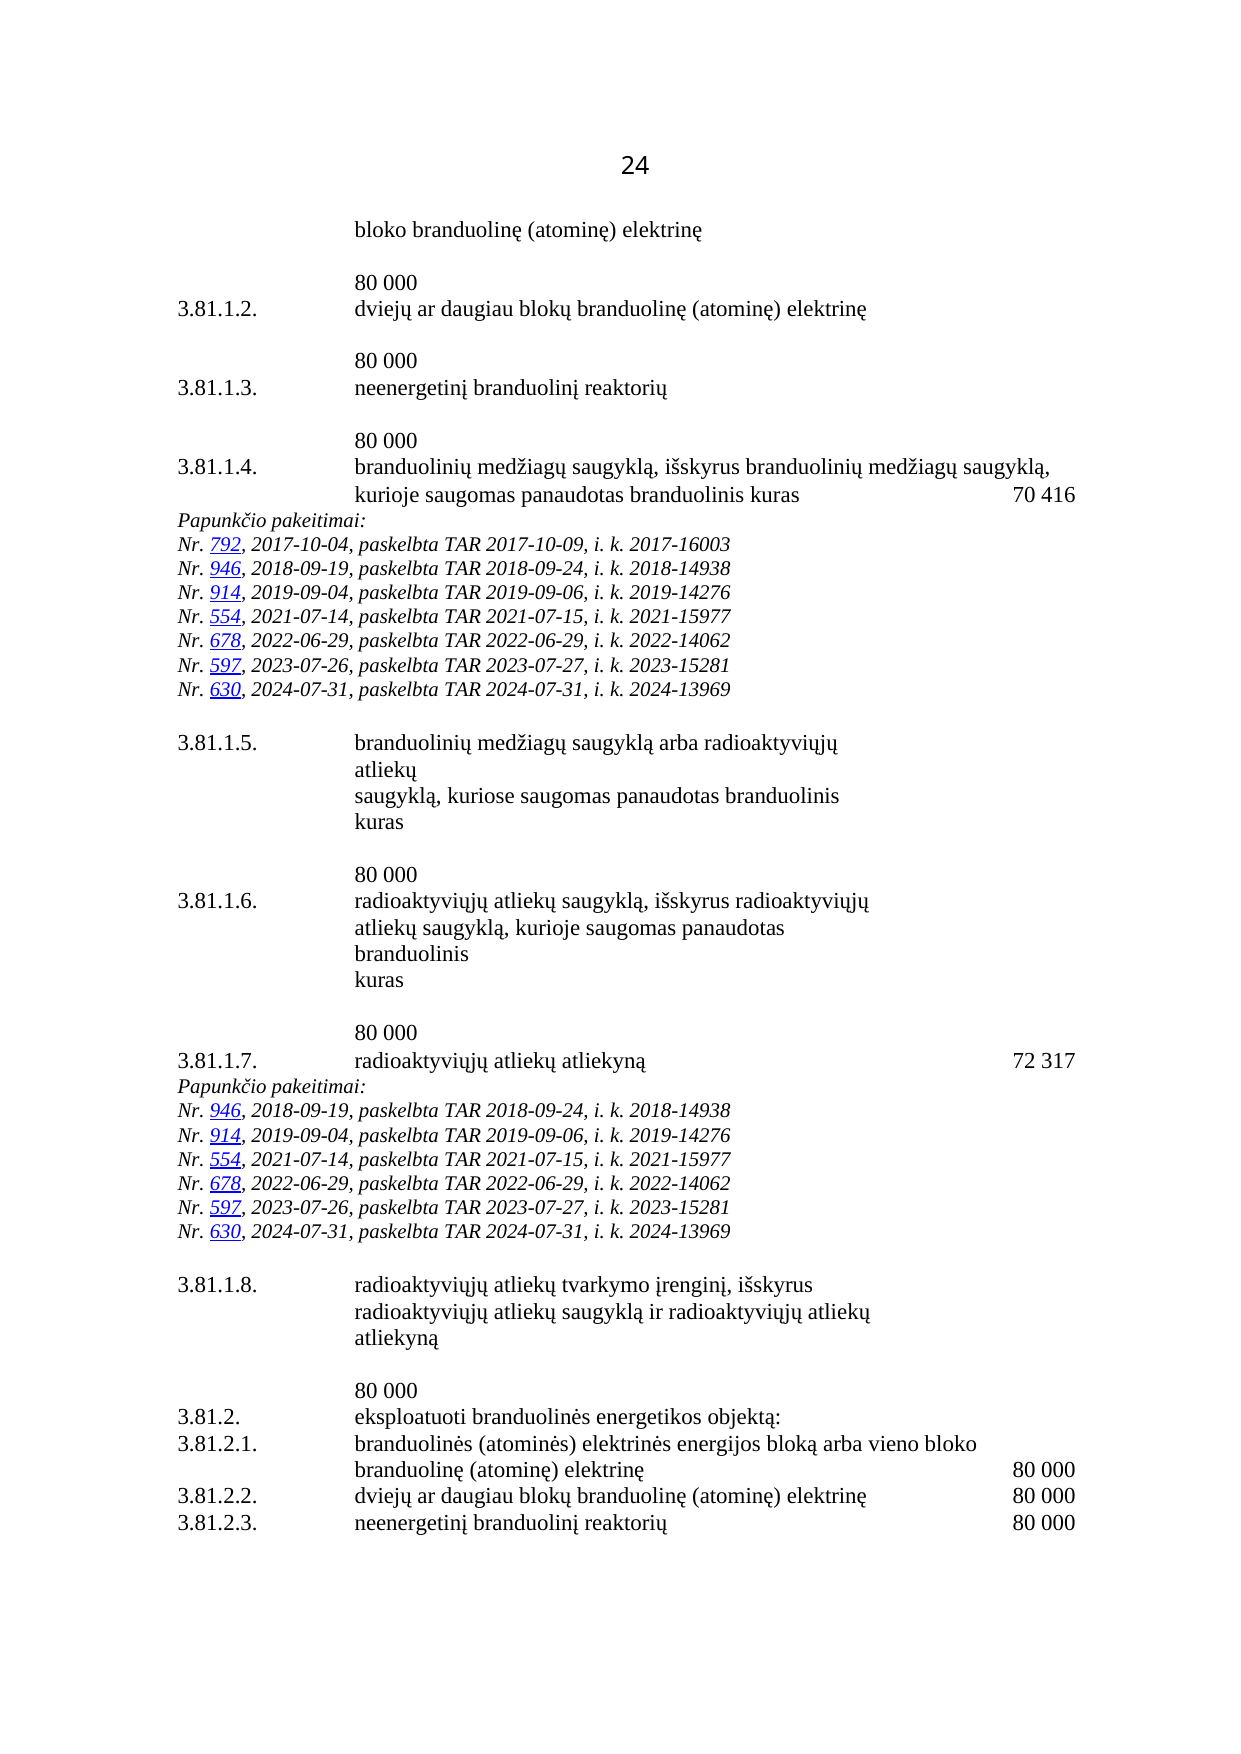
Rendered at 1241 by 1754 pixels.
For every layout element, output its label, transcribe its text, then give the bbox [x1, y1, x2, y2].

text atliekyną 80 000 [354, 1324, 892, 1403]
text 3.81.1.2. dviejų ar daugiau blokų branduolinę (atominę) elektrinę 80 000 [177, 295, 892, 374]
text 3.81.1.4. branduolinių medžiagų saugyklą, išskyrus branduolinių medžiagų saugyklą, kurioje saugomas panaudotas branduolinis kuras 70 416 [177, 453, 1092, 508]
text Nr. 946, 2018-09-19, paskelbta TAR 2018-09-24, i. k. 2018-14938 [177, 556, 1092, 580]
text saugyklą, kuriose saugomas panaudotas branduolinis kuras 80 000 [354, 782, 892, 887]
text 3.81.1.6. radioaktyviųjų atliekų saugyklą, išskyrus radioaktyviųjų [177, 887, 892, 914]
text Nr. 554, 2021-07-14, paskelbta TAR 2021-07-15, i. k. 2021-15977 [177, 604, 1092, 628]
text 3.81.2. eksploatuoti branduolinės energetikos objektą: [177, 1403, 1092, 1430]
text Nr. 678, 2022-06-29, paskelbta TAR 2022-06-29, i. k. 2022-14062 [177, 628, 1092, 652]
text Nr. 946, 2018-09-19, paskelbta TAR 2018-09-24, i. k. 2018-14938 [177, 1098, 1092, 1122]
text 3.81.2.1. branduolinės (atominės) elektrinės energijos bloką arba vieno bloko branduolinę (atominę) elektrinę 80 000 [177, 1430, 1092, 1482]
text Nr. 914, 2019-09-04, paskelbta TAR 2019-09-06, i. k. 2019-14276 [177, 1122, 1092, 1147]
text Nr. 597, 2023-07-26, paskelbta TAR 2023-07-27, i. k. 2023-15281 [177, 652, 1092, 677]
text Nr. 914, 2019-09-04, paskelbta TAR 2019-09-06, i. k. 2019-14276 [177, 580, 1092, 604]
text Nr. 792, 2017-10-04, paskelbta TAR 2017-10-09, i. k. 2017-16003 [177, 532, 1092, 556]
text Nr. 630, 2024-07-31, paskelbta TAR 2024-07-31, i. k. 2024-13969 [177, 1219, 1092, 1243]
text radioaktyviųjų atliekų saugyklą ir radioaktyviųjų atliekų [354, 1298, 892, 1324]
text bloko branduolinę (atominę) elektrinę 80 000 [354, 216, 892, 295]
text atliekų saugyklą, kurioje saugomas panaudotas branduolinis [354, 914, 892, 967]
text 3.81.2.3. neenergetinį branduolinį reaktorių 80 000 [177, 1509, 1092, 1535]
text Nr. 678, 2022-06-29, paskelbta TAR 2022-06-29, i. k. 2022-14062 [177, 1171, 1092, 1195]
text 3.81.1.3. neenergetinį branduolinį reaktorių 80 000 [177, 374, 892, 453]
text Nr. 597, 2023-07-26, paskelbta TAR 2023-07-27, i. k. 2023-15281 [177, 1195, 1092, 1219]
text Nr. 630, 2024-07-31, paskelbta TAR 2024-07-31, i. k. 2024-13969 [177, 677, 1092, 701]
text 3.81.1.5. branduolinių medžiagų saugyklą arba radioaktyviųjų atliekų [177, 729, 892, 782]
text 3.81.1.8. radioaktyviųjų atliekų tvarkymo įrenginį, išskyrus [177, 1272, 892, 1298]
text Papunkčio pakeitimai: [177, 1074, 1092, 1098]
text Papunkčio pakeitimai: [177, 508, 1092, 532]
text 3.81.1.7. radioaktyviųjų atliekų atliekyną 72 317 [177, 1046, 1092, 1074]
text kuras 80 000 [354, 967, 892, 1046]
text 3.81.2.2. dviejų ar daugiau blokų branduolinę (atominę) elektrinę 80 000 [177, 1482, 1092, 1509]
text Nr. 554, 2021-07-14, paskelbta TAR 2021-07-15, i. k. 2021-15977 [177, 1147, 1092, 1171]
